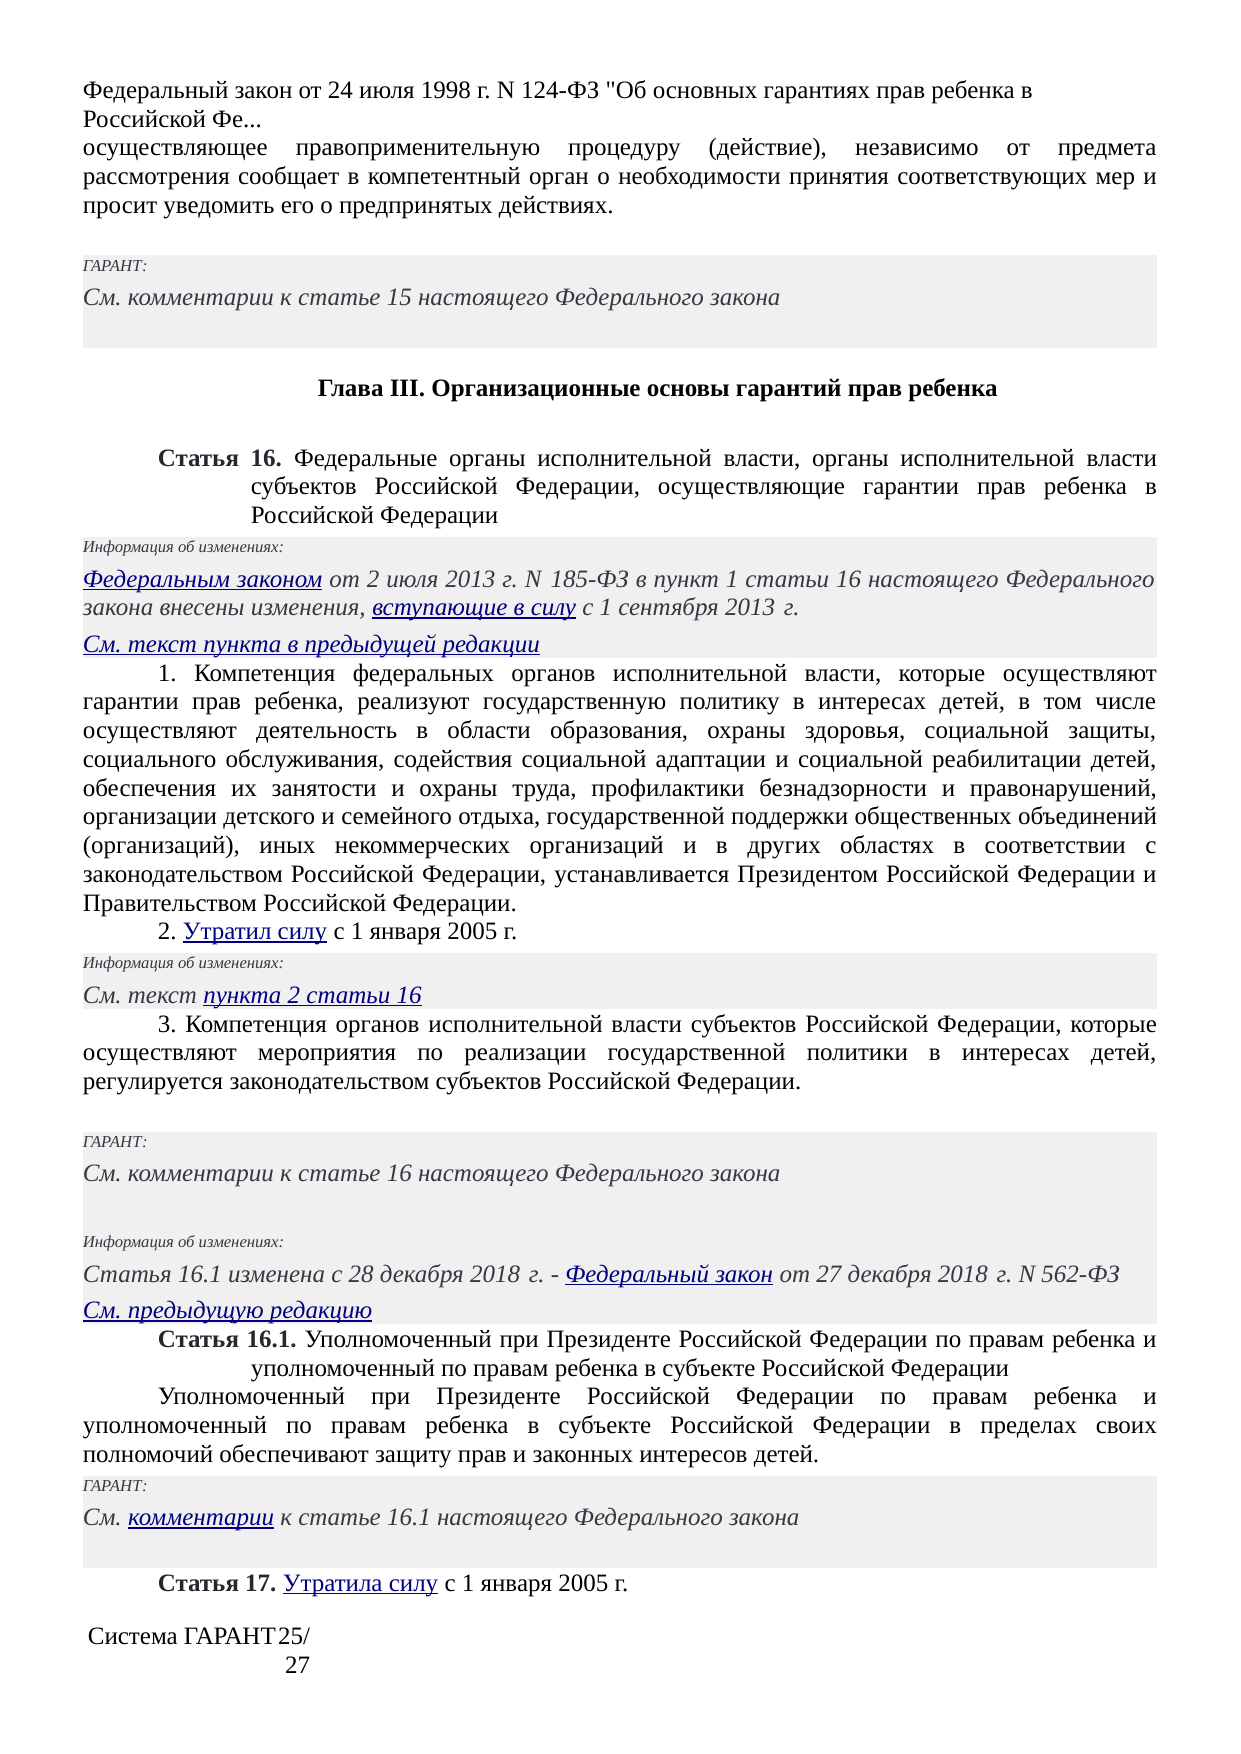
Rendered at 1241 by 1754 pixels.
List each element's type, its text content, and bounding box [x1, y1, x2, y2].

text См. комментарии к статье 16 настоящего Федерального закона [83, 1158, 1157, 1187]
text ГАРАНТ: [149, 255, 1157, 274]
text Информация об изменениях: [286, 1232, 1157, 1251]
text Информация об изменениях: [286, 953, 1157, 972]
text Федеральным законом от 2 июля 2013 г. N 185-ФЗ в пункт 1 статьи 16 настоящего Федерального закона внесены изменения, вступающие в силу с 1 сентября 2013 г. [83, 592, 1157, 621]
subtitle Глава III. Организационные основы гарантий прав ребенка [83, 373, 1157, 401]
text Информация об изменениях: [286, 537, 1157, 556]
text См. комментарии к статье 15 настоящего Федерального закона [783, 282, 1157, 311]
text Уполномоченный при Президенте Российской Федерации по правам ребенка и уполномоченный по правам ребенка в субъекте Российской Федерации в пределах своих полномочий обеспечивают защиту прав и законных интересов детей. [83, 1381, 1157, 1468]
text 3. Компетенция органов исполнительной власти субъектов Российской Федерации, которые осуществляют мероприятия по реализации государственной политики в интересах детей, регулируется законодательством субъектов Российской Федерации. [83, 1009, 1157, 1095]
text 1. Компетенция федеральных органов исполнительной власти, которые осуществляют гарантии прав ребенка, реализуют государственную политику в интересах детей, в том числе осуществляют деятельность в области образования, охраны здоровья, социальной защиты, социального обслуживания, содействия социальной адаптации и социальной реабилитации детей, обеспечения их занятости и охраны труда, профилактики безнадзорности и правонарушений, организации детского и семейного отдыха, государственной поддержки общественных объединений (организаций), иных некоммерческих организаций и в других областях в соответствии с законодательством Российской Федерации, устанавливается Президентом Российской Федерации и Правительством Российской Федерации. [83, 658, 1157, 916]
text Статья 16. Федеральные органы исполнительной власти, органы исполнительной власти субъектов Российской Федерации, осуществляющие гарантии прав ребенка в Российской Федерации [158, 443, 1157, 529]
text См. предыдущую редакцию [374, 1295, 1157, 1324]
text 2. Утратил силу с 1 января 2005 г. [83, 916, 1157, 945]
text ГАРАНТ: [149, 1132, 1157, 1151]
text См. текст пункта в предыдущей редакции [542, 629, 1157, 658]
text Статья 16.1. Уполномоченный при Президенте Российской Федерации по правам ребенка и уполномоченный по правам ребенка в субъекте Российской Федерации [158, 1324, 1157, 1381]
text См. комментарии к статье 16.1 настоящего Федерального закона [83, 1502, 1157, 1531]
text См. текст пункта 2 статьи 16 [424, 980, 1157, 1009]
text ГАРАНТ: [149, 1476, 1157, 1495]
text Статья 17. Утратила силу с 1 января 2005 г. [158, 1568, 1157, 1597]
text осуществляющее правоприменительную процедуру (действие), независимо от предмета рассмотрения сообщает в компетентный орган о необходимости принятия соответствующих мер и просит уведомить его о предпринятых действиях. [83, 132, 1157, 219]
